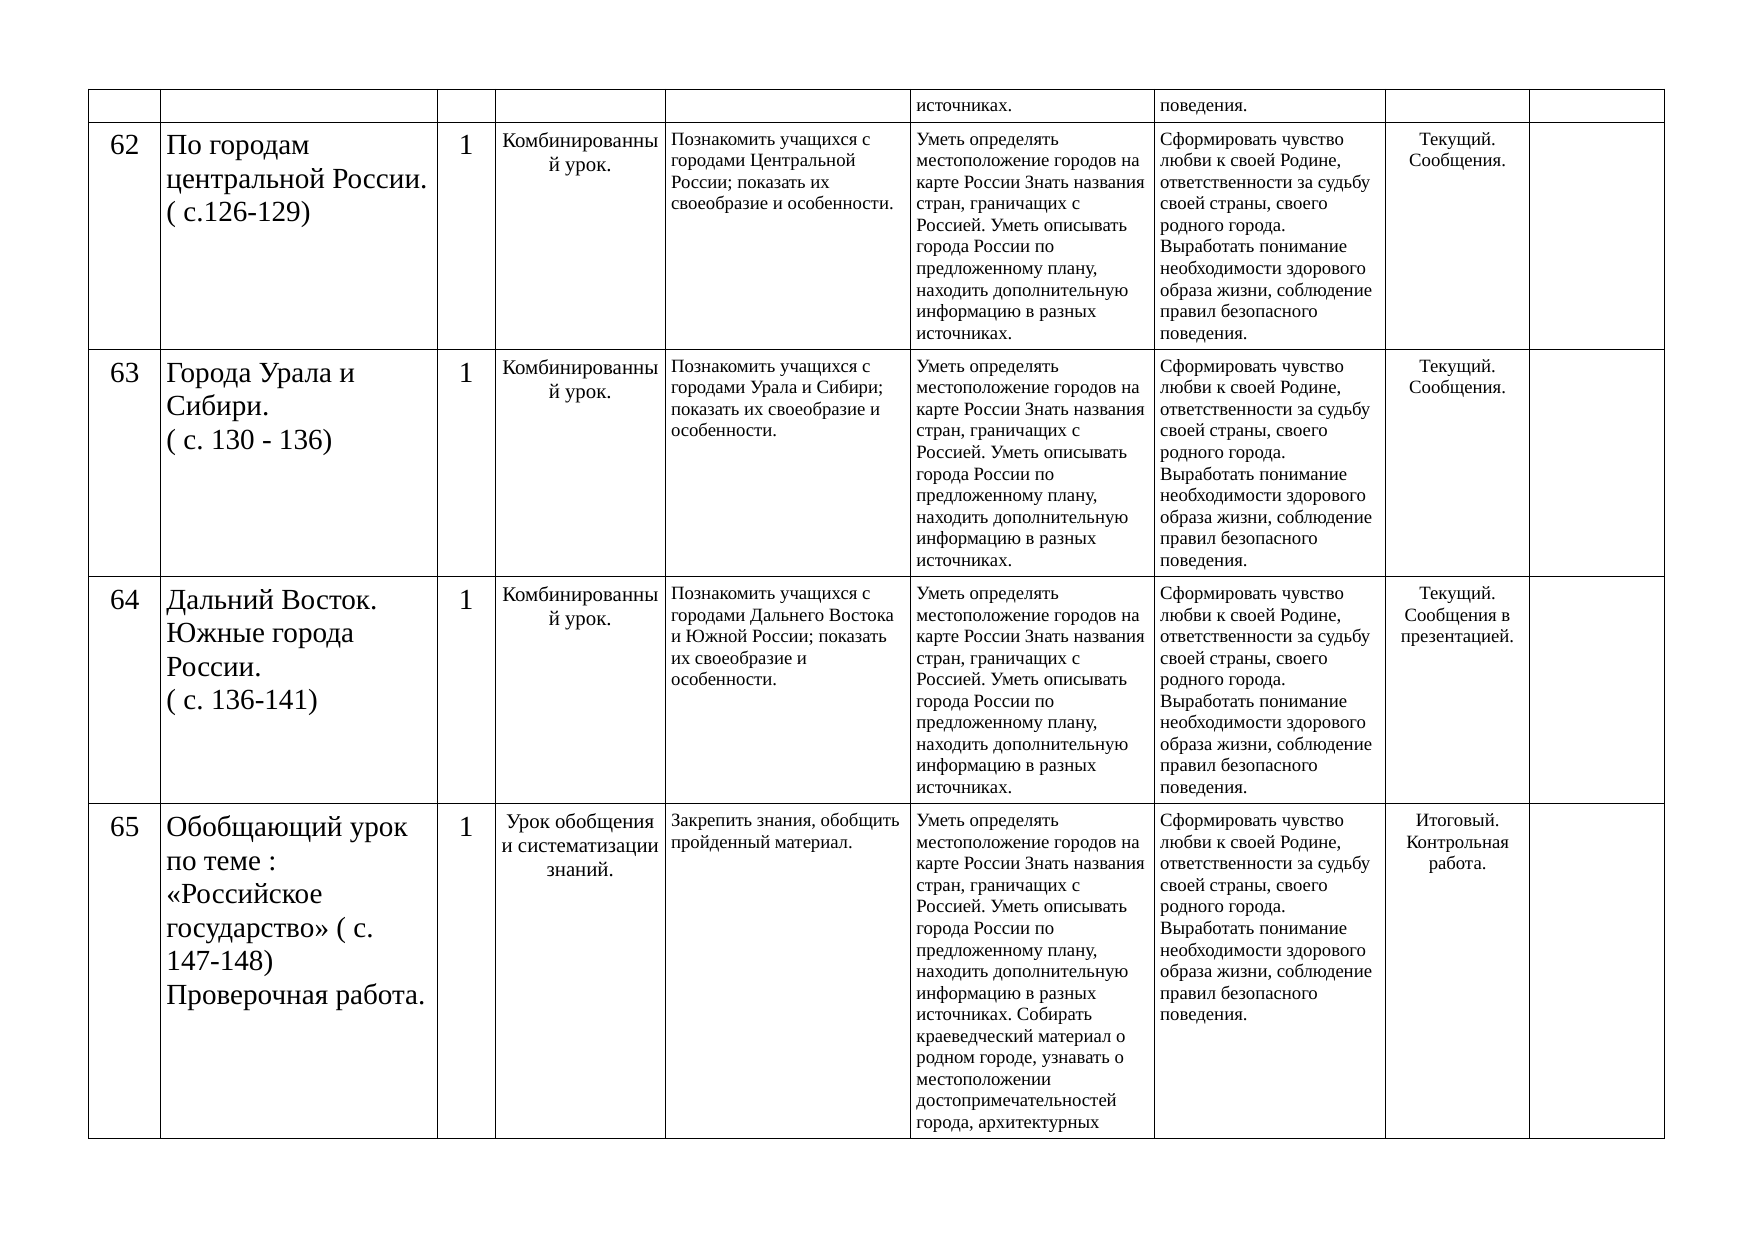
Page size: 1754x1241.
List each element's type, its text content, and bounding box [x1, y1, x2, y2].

table_cell 65 [89, 804, 160, 1138]
table_cell Комбинированный урок. [496, 577, 665, 803]
table_cell Комбинированный урок. [496, 123, 665, 349]
table_cell 1 [438, 350, 495, 576]
table_cell [89, 90, 160, 122]
table_cell 1 [438, 123, 495, 349]
table_cell [1530, 90, 1664, 122]
table_cell Уметь определять местоположение городов на карте России Знать названия стран, граничащих с Россией. Уметь описывать города России по предложенному плану, находить дополнительную информацию в разных источниках. Собирать краеведческий материал о родном городе, узнавать о местоположении достопримечательностей города, архитектурных [911, 804, 1154, 1138]
table_cell [1530, 123, 1664, 349]
table_cell [1386, 90, 1529, 122]
table_cell [161, 90, 437, 122]
table_cell Познакомить учащихся с городами Центральной России; показать их своеобразие и особенности. [666, 123, 910, 349]
table_cell Сформировать чувство любви к своей Родине, ответственности за судьбу своей страны, своего родного города. Выработать понимание необходимости здорового образа жизни, соблюдение правил безопасного поведения. [1155, 577, 1385, 803]
table_cell 64 [89, 577, 160, 803]
table_cell [1530, 350, 1664, 576]
table_cell Обобщающий урок по теме : «Российское государство» ( с. 147-148) Проверочная работа. [161, 804, 437, 1138]
table_cell 62 [89, 123, 160, 349]
table_cell По городам центральной России. ( с.126-129) [161, 123, 437, 349]
table_cell Дальний Восток. Южные города России. ( с. 136-141) [161, 577, 437, 803]
table_cell Комбинированный урок. [496, 350, 665, 576]
table_cell [1530, 577, 1664, 803]
table_cell Уметь определять местоположение городов на карте России Знать названия стран, граничащих с Россией. Уметь описывать города России по предложенному плану, находить дополнительную информацию в разных источниках. [911, 577, 1154, 803]
table_cell 1 [438, 577, 495, 803]
table_cell Текущий. Сообщения. [1386, 123, 1529, 349]
table_cell Сформировать чувство любви к своей Родине, ответственности за судьбу своей страны, своего родного города. Выработать понимание необходимости здорового образа жизни, соблюдение правил безопасного поведения. [1155, 804, 1385, 1138]
table_cell Урок обобщения и систематизации знаний. [496, 804, 665, 1138]
table_cell Итоговый. Контрольная работа. [1386, 804, 1529, 1138]
table_cell Сформировать чувство любви к своей Родине, ответственности за судьбу своей страны, своего родного города. Выработать понимание необходимости здорового образа жизни, соблюдение правил безопасного поведения. [1155, 123, 1385, 349]
table_cell Уметь определять местоположение городов на карте России Знать названия стран, граничащих с Россией. Уметь описывать города России по предложенному плану, находить дополнительную информацию в разных источниках. [911, 123, 1154, 349]
table_cell Познакомить учащихся с городами Урала и Сибири; показать их своеобразие и особенности. [666, 350, 910, 576]
table_cell Текущий. Сообщения в презентацией. [1386, 577, 1529, 803]
table_cell Текущий. Сообщения. [1386, 350, 1529, 576]
table_cell Уметь определять местоположение городов на карте России Знать названия стран, граничащих с Россией. Уметь описывать города России по предложенному плану, находить дополнительную информацию в разных источниках. [911, 350, 1154, 576]
table_cell 63 [89, 350, 160, 576]
table_cell Закрепить знания, обобщить пройденный материал. [666, 804, 910, 1138]
table_cell Сформировать чувство любви к своей Родине, ответственности за судьбу своей страны, своего родного города. Выработать понимание необходимости здорового образа жизни, соблюдение правил безопасного поведения. [1155, 350, 1385, 576]
table_cell [438, 90, 495, 122]
table_cell [1530, 804, 1664, 1138]
table_cell Познакомить учащихся с городами Дальнего Востока и Южной России; показать их своеобразие и особенности. [666, 577, 910, 803]
table_cell Города Урала и Сибири. ( с. 130 - 136) [161, 350, 437, 576]
table_cell [496, 90, 665, 122]
table_cell [666, 90, 910, 122]
table_cell источниках. [911, 90, 1154, 122]
table_cell 1 [438, 804, 495, 1138]
table_cell поведения. [1155, 90, 1385, 122]
